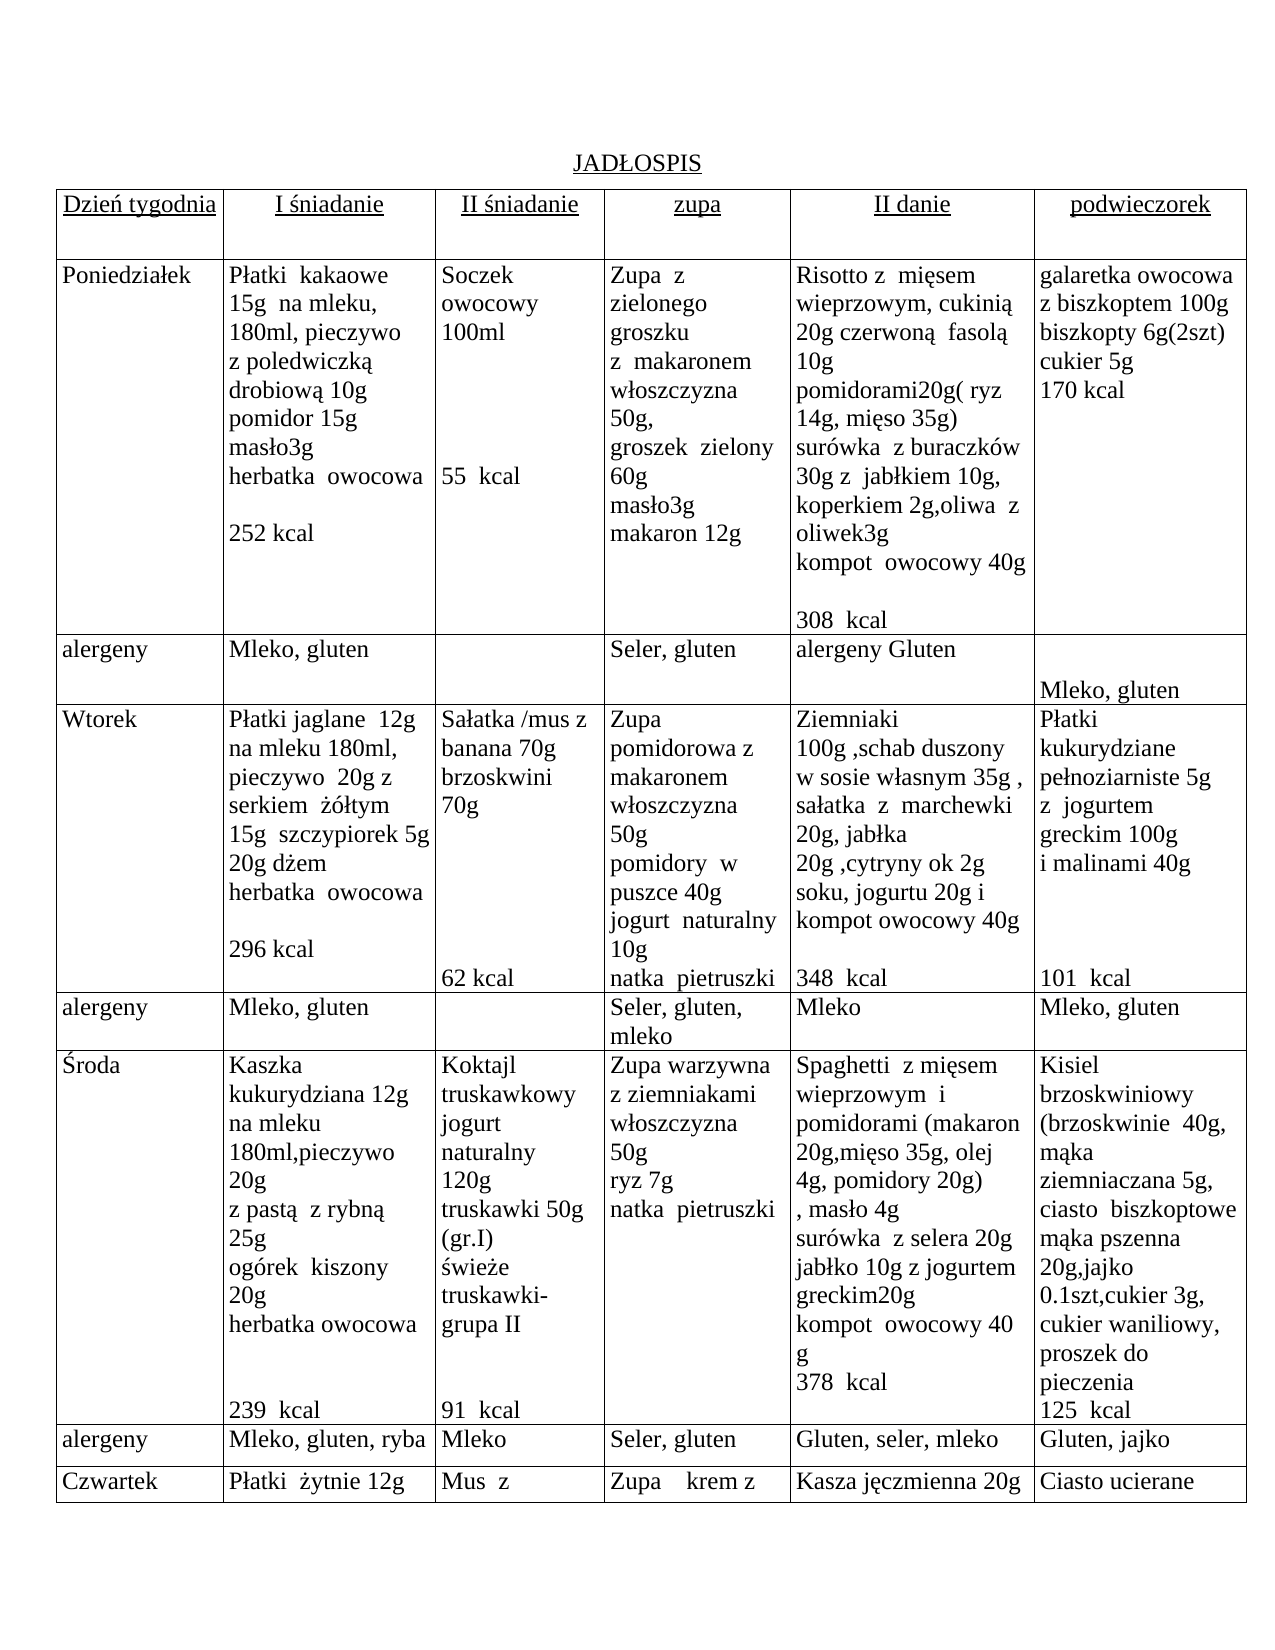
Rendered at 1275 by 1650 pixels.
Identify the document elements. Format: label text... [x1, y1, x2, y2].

table_cell Zupa pomidorowa z makaronem włoszczyzna 50g pomidory w puszce 40g jogurt naturalny 10g natka pietruszki [605, 705, 790, 992]
table_cell Seler, gluten [605, 1425, 790, 1466]
table_cell Mleko, gluten [1035, 635, 1246, 704]
table_cell Środa [57, 1051, 223, 1424]
text JADŁOSPIS [148, 148, 1127, 176]
table_cell Mleko, gluten [224, 993, 435, 1050]
table_cell Kasza jęczmienna 20g [791, 1467, 1034, 1502]
table_cell alergeny [57, 635, 223, 704]
table_cell Czwartek [57, 1467, 223, 1502]
table_header II śniadanie [436, 190, 604, 259]
table_header Dzień tygodnia [57, 190, 223, 259]
table_cell alergeny [57, 1425, 223, 1466]
table_cell alergeny Gluten [791, 635, 1034, 704]
table_header I śniadanie [224, 190, 435, 259]
table_cell Seler, gluten, mleko [605, 993, 790, 1050]
table_cell Wtorek [57, 705, 223, 992]
table_cell Koktajl truskawkowy jogurt naturalny 120g truskawki 50g (gr.I) świeże truskawki- grupa II 91 kcal [436, 1051, 604, 1424]
table_cell Mleko, gluten [1035, 993, 1246, 1050]
table_cell Mleko [436, 1425, 604, 1466]
table_header II danie [791, 190, 1034, 259]
table_cell [436, 635, 604, 704]
table_cell Mus z [436, 1467, 604, 1502]
table_cell Płatki żytnie 12g [224, 1467, 435, 1502]
table_header zupa [605, 190, 790, 259]
table_cell Mleko [791, 993, 1034, 1050]
table_cell Gluten, seler, mleko [791, 1425, 1034, 1466]
table_cell Płatki jaglane 12g na mleku 180ml, pieczywo 20g z serkiem żółtym 15g szczypiorek 5g 20g dżem herbatka owocowa 296 kcal [224, 705, 435, 992]
table_cell Gluten, jajko [1035, 1425, 1246, 1466]
table_cell Mleko, gluten [224, 635, 435, 704]
table_cell Poniedziałek [57, 260, 223, 633]
table_cell Zupa z zielonego groszku z makaronem włoszczyzna 50g, groszek zielony 60g masło3g makaron 12g [605, 260, 790, 633]
table_cell Soczek owocowy 100ml 55 kcal [436, 260, 604, 633]
table_cell Mleko, gluten, ryba [224, 1425, 435, 1466]
table_cell Kisiel brzoskwiniowy (brzoskwinie 40g, mąka ziemniaczana 5g, ciasto biszkoptowe mąka pszenna 20g,jajko 0.1szt,cukier 3g, cukier waniliowy, proszek do pieczenia 125 kcal [1035, 1051, 1246, 1424]
table_cell galaretka owocowa z biszkoptem 100g biszkopty 6g(2szt) cukier 5g 170 kcal [1035, 260, 1246, 633]
table_cell Sałatka /mus z banana 70g brzoskwini 70g 62 kcal [436, 705, 604, 992]
table_cell Płatki kakaowe 15g na mleku, 180ml, pieczywo z poledwiczką drobiową 10g pomidor 15g masło3g herbatka owocowa 252 kcal [224, 260, 435, 633]
table_cell Płatki kukurydziane pełnoziarniste 5g z jogurtem greckim 100g i malinami 40g 101 kcal [1035, 705, 1246, 992]
table_cell alergeny [57, 993, 223, 1050]
table_cell Seler, gluten [605, 635, 790, 704]
table_cell Kaszka kukurydziana 12g na mleku 180ml,pieczywo 20g z pastą z rybną 25g ogórek kiszony 20g herbatka owocowa 239 kcal [224, 1051, 435, 1424]
table_cell Ciasto ucierane [1035, 1467, 1246, 1502]
table_cell Spaghetti z mięsem wieprzowym i pomidorami (makaron 20g,mięso 35g, olej 4g, pomidory 20g) , masło 4g surówka z selera 20g jabłko 10g z jogurtem greckim20g kompot owocowy 40 g 378 kcal [791, 1051, 1034, 1424]
table_cell Zupa krem z [605, 1467, 790, 1502]
table_cell [436, 993, 604, 1050]
table_cell Ziemniaki 100g ,schab duszony w sosie własnym 35g , sałatka z marchewki 20g, jabłka 20g ,cytryny ok 2g soku, jogurtu 20g i kompot owocowy 40g 348 kcal [791, 705, 1034, 992]
table_header podwieczorek [1035, 190, 1246, 259]
table_cell Risotto z mięsem wieprzowym, cukinią 20g czerwoną fasolą 10g pomidorami20g( ryz 14g, mięso 35g) surówka z buraczków 30g z jabłkiem 10g, koperkiem 2g,oliwa z oliwek3g kompot owocowy 40g 308 kcal [791, 260, 1034, 633]
table_cell Zupa warzywna z ziemniakami włoszczyzna 50g ryz 7g natka pietruszki [605, 1051, 790, 1424]
